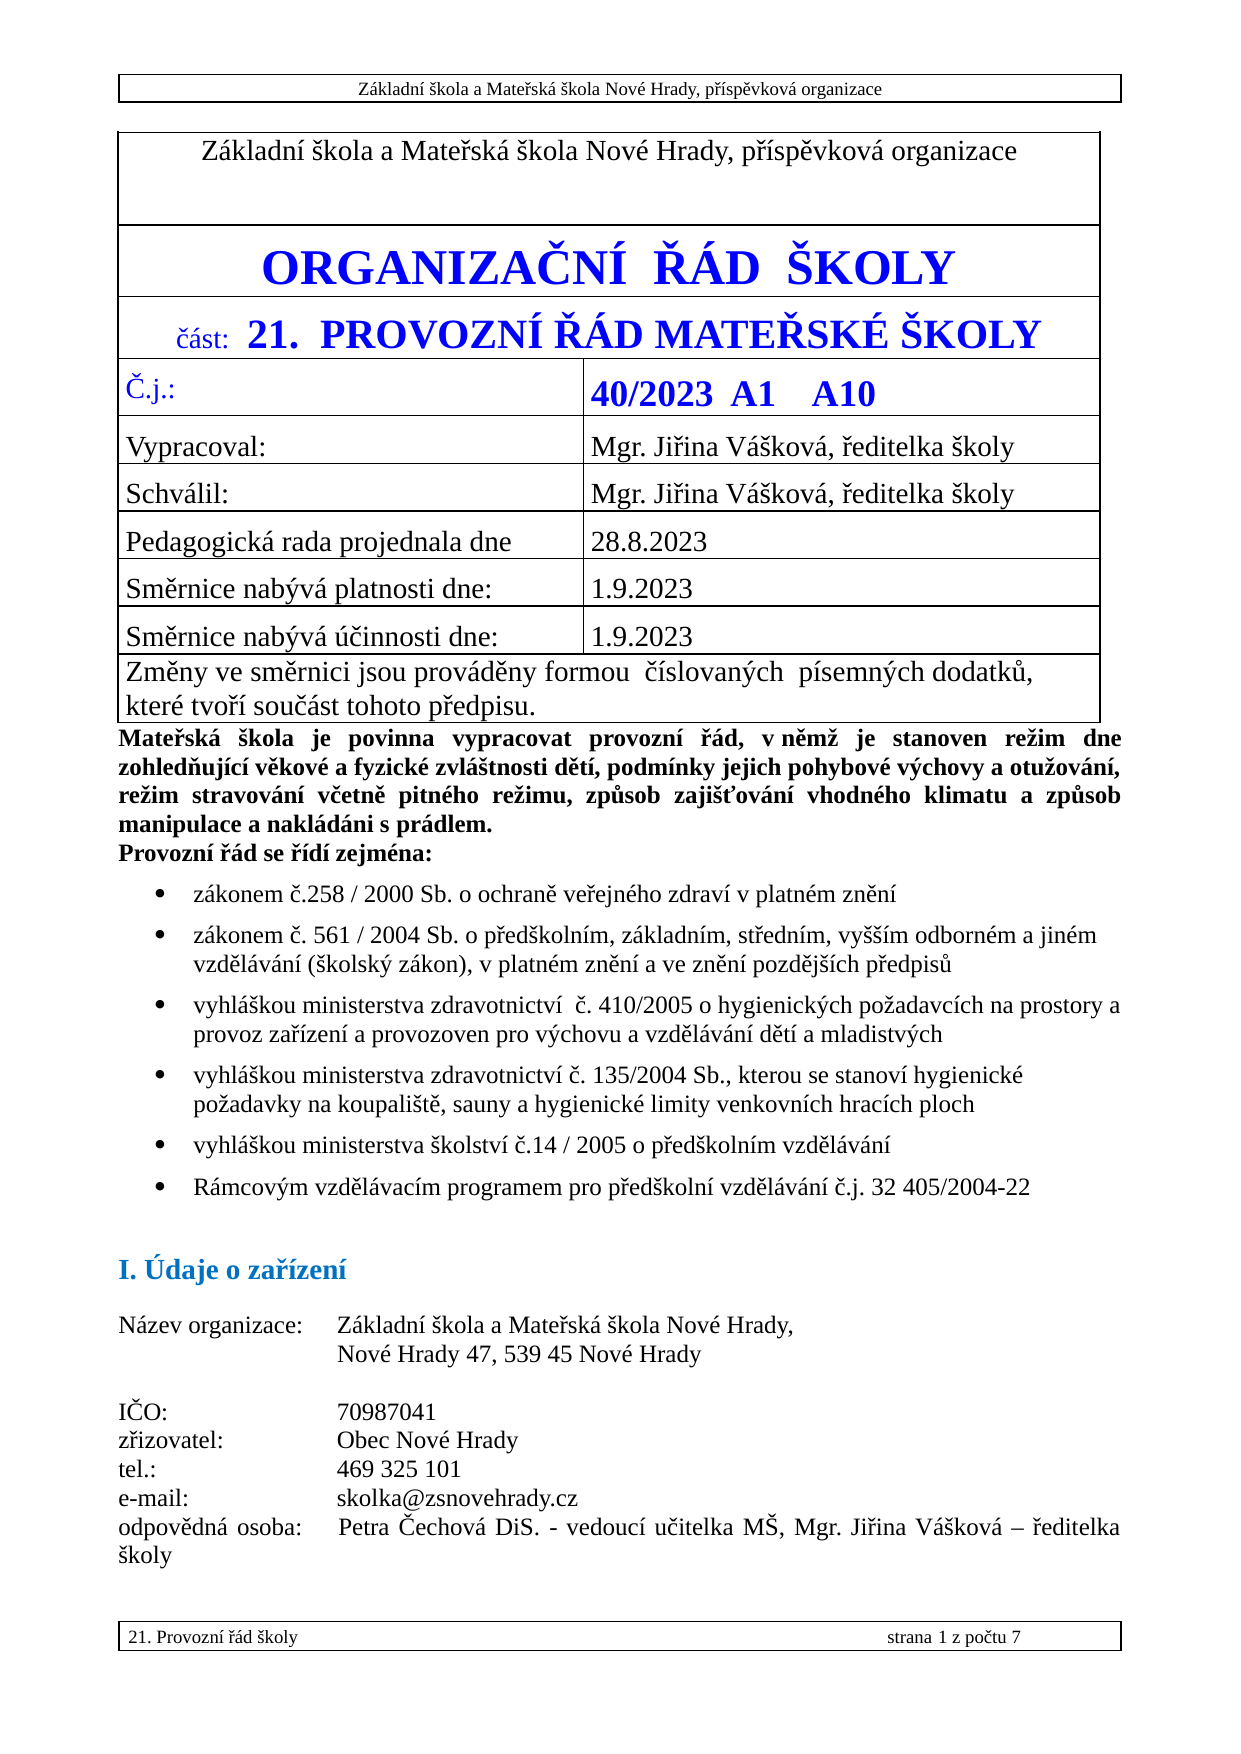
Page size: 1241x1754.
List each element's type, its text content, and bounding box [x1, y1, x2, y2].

text Provozní řád se řídí zejména: [118, 838, 1122, 867]
text Nové Hrady 47, 539 45 Nové Hrady [118, 1339, 1122, 1368]
table_cell Mgr. Jiřina Vášková, ředitelka školy [584, 416, 1099, 462]
list vyhláškou ministerstva školství č.14 / 2005 o předškolním vzdělávání [156, 1131, 1122, 1159]
table_header Základní škola a Mateřská škola Nové Hrady, příspěvková organizace [119, 133, 1099, 224]
list zákonem č.258 / 2000 Sb. o ochraně veřejného zdraví v platném znění [156, 879, 1122, 908]
list zákonem č. 561 / 2004 Sb. o předškolním, základním, středním, vyšším odborném a jiném vzdělávání (školský zákon), v platném znění a ve znění pozdějších předpisů [156, 921, 1122, 978]
subtitle I. Údaje o zařízení [118, 1252, 1122, 1285]
table_cell Vypracoval: [119, 416, 583, 462]
list vyhláškou ministerstva zdravotnictví č. 410/2005 o hygienických požadavcích na prostory a provoz zařízení a provozoven pro výchovu a vzdělávání dětí a mladistvých [156, 991, 1122, 1048]
text odpovědná osoba: Petra Čechová DiS. - vedoucí učitelka MŠ, Mgr. Jiřina Vášková – ředitelka školy [118, 1512, 1122, 1569]
table_cell 28.8.2023 [584, 512, 1099, 558]
table_cell Změny ve směrnici jsou prováděny formou číslovaných písemných dodatků, které tvoří součást tohoto předpisu. [119, 655, 1099, 721]
table_cell Směrnice nabývá platnosti dne: [119, 559, 583, 605]
table_cell část: 21. PROVOZNÍ ŘÁD Mateřské školy [119, 297, 1099, 358]
text IČO: 70987041 [118, 1397, 1122, 1425]
list vyhláškou ministerstva zdravotnictví č. 135/2004 Sb., kterou se stanoví hygienické požadavky na koupaliště, sauny a hygienické limity venkovních hracích ploch [156, 1061, 1122, 1118]
table_cell Č.j.: [119, 359, 583, 415]
text zřizovatel: Obec Nové Hrady [118, 1425, 1122, 1454]
table_cell 1.9.2023 [584, 559, 1099, 605]
table_cell ORGANIZAČNÍ ŘÁD ŠKOLY [119, 226, 1099, 296]
text tel.: 469 325 101 [118, 1454, 1122, 1483]
text Název organizace: Základní škola a Mateřská škola Nové Hrady, [118, 1310, 1122, 1339]
list Rámcovým vzdělávacím programem pro předškolní vzdělávání č.j. 32 405/2004-22 [156, 1172, 1122, 1201]
table_cell 40/2023 A1 A10 [584, 359, 1099, 415]
table_cell Schválil: [119, 464, 583, 510]
table_cell 1.9.2023 [584, 607, 1099, 653]
table_cell Pedagogická rada projednala dne [119, 512, 583, 558]
text Mateřská škola je povinna vypracovat provozní řád, v němž je stanoven režim dne zohledňující věkové a fyzické zvláštnosti dětí, podmínky jejich pohybové výchovy a otužování, režim stravování včetně pitného režimu, způsob zajišťování vhodného klimatu a způsob manipulace a nakládáni s prádlem. [118, 723, 1122, 838]
text e-mail: skolka@zsnovehrady.cz [118, 1483, 1122, 1512]
table_cell Mgr. Jiřina Vášková, ředitelka školy [584, 464, 1099, 510]
table_cell Směrnice nabývá účinnosti dne: [119, 607, 583, 653]
